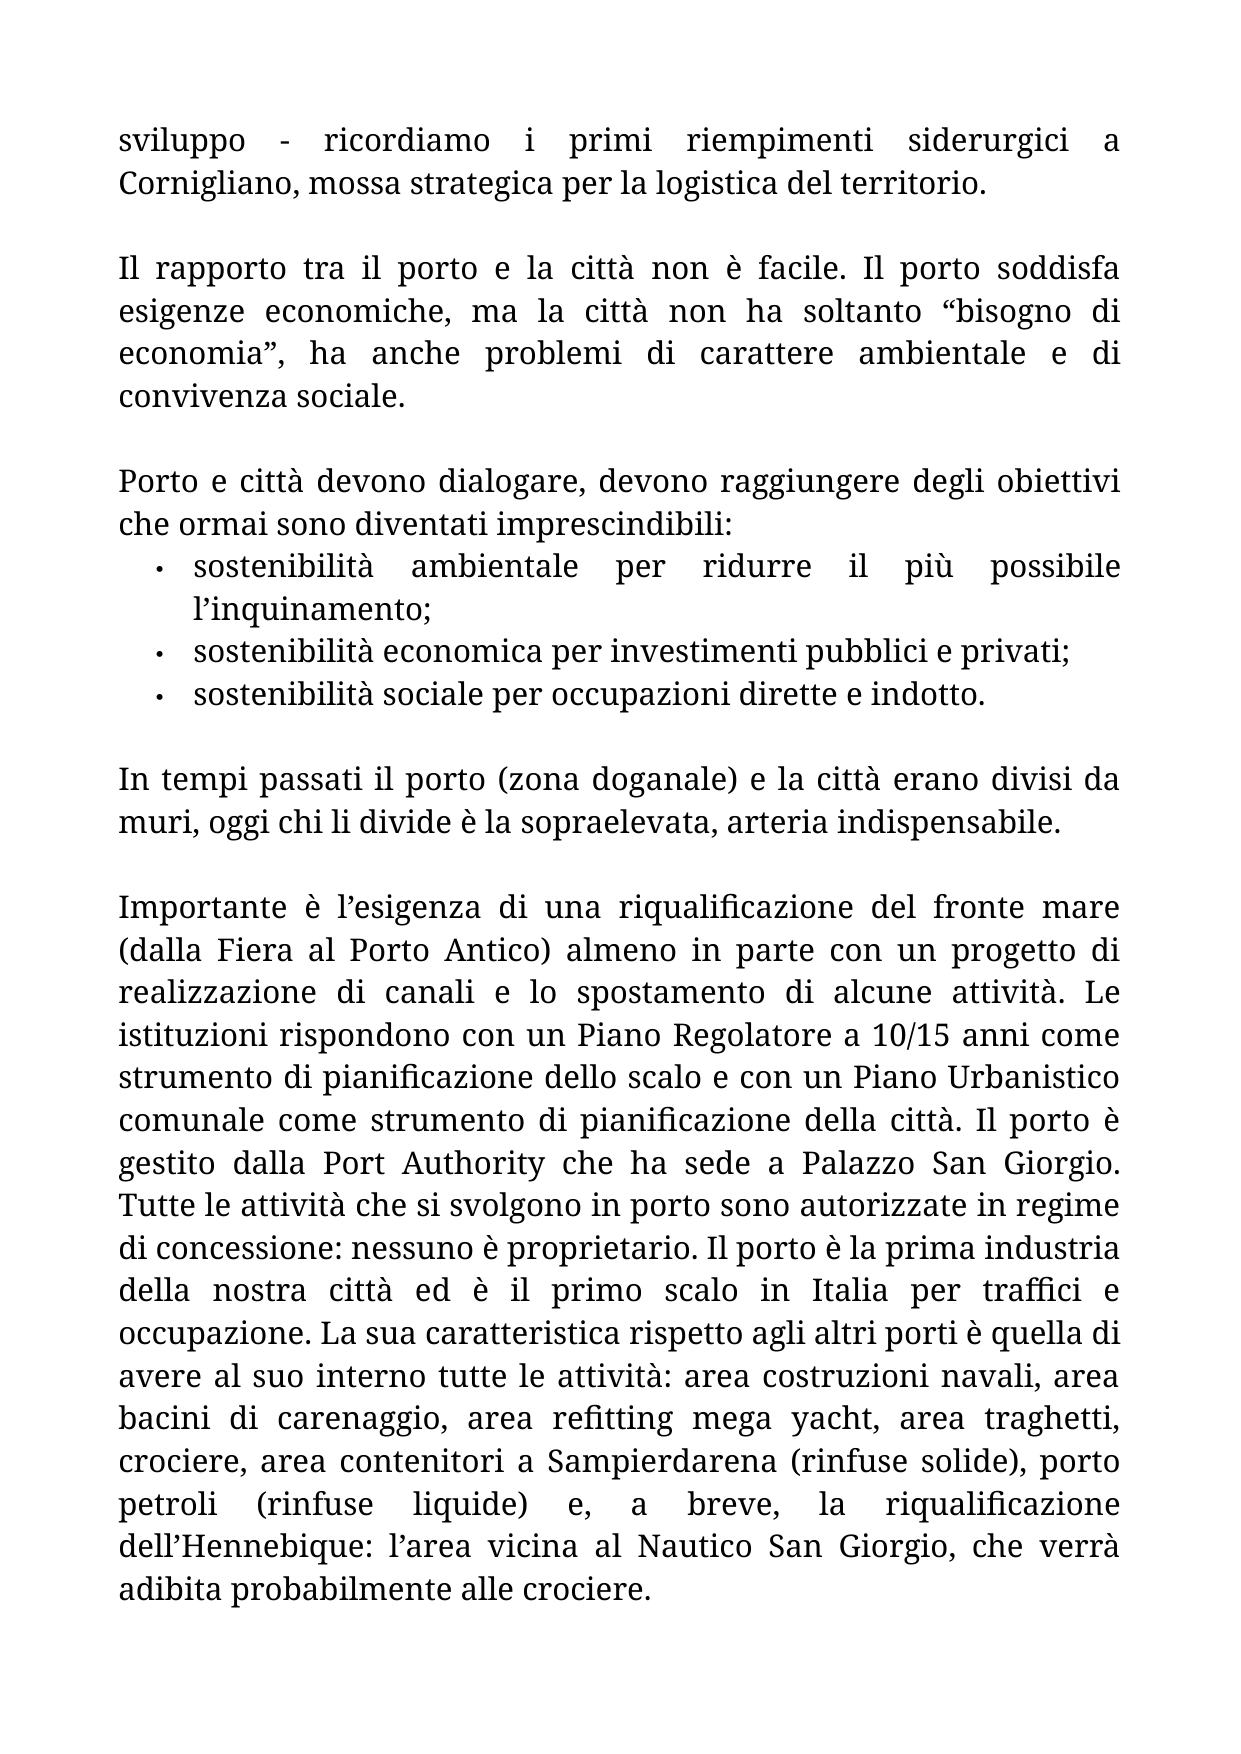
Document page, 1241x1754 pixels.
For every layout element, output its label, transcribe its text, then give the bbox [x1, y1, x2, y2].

list sostenibilità ambientale per ridurre il più possibile l’inquinamento; [156, 544, 1122, 629]
text Porto e città devono dialogare, devono raggiungere degli obiettivi che ormai sono diventati imprescindibili: [118, 459, 1122, 544]
text In tempi passati il porto (zona doganale) e la città erano divisi da muri, oggi chi li divide è la sopraelevata, arteria indispensabile. [118, 757, 1122, 842]
text sviluppo - ricordiamo i primi riempimenti siderurgici a Cornigliano, mossa strategica per la logistica del territorio. [118, 118, 1122, 203]
list sostenibilità economica per investimenti pubblici e privati; [156, 629, 1122, 672]
list sostenibilità sociale per occupazioni dirette e indotto. [156, 672, 1122, 714]
text Importante è l’esigenza di una riqualificazione del fronte mare (dalla Fiera al Porto Antico) almeno in parte con un progetto di realizzazione di canali e lo spostamento di alcune attività. Le istituzioni rispondono con un Piano Regolatore a 10/15 anni come strumento di pianificazione dello scalo e con un Piano Urbanistico comunale come strumento di pianificazione della città. Il porto è gestito dalla Port Authority che ha sede a Palazzo San Giorgio. Tutte le attività che si svolgono in porto sono autorizzate in regime di concessione: nessuno è proprietario. Il porto è la prima industria della nostra città ed è il primo scalo in Italia per traffici e occupazione. La sua caratteristica rispetto agli altri porti è quella di avere al suo interno tutte le attività: area costruzioni navali, area bacini di carenaggio, area refitting mega yacht, area traghetti, crociere, area contenitori a Sampierdarena (rinfuse solide), porto petroli (rinfuse liquide) e, a breve, la riqualificazione dell’Hennebique: l’area vicina al Nautico San Giorgio, che verrà adibita probabilmente alle crociere. [118, 885, 1122, 1609]
text Il rapporto tra il porto e la città non è facile. Il porto soddisfa esigenze economiche, ma la città non ha soltanto “bisogno di economia”, ha anche problemi di carattere ambientale e di convivenza sociale. [118, 246, 1122, 416]
